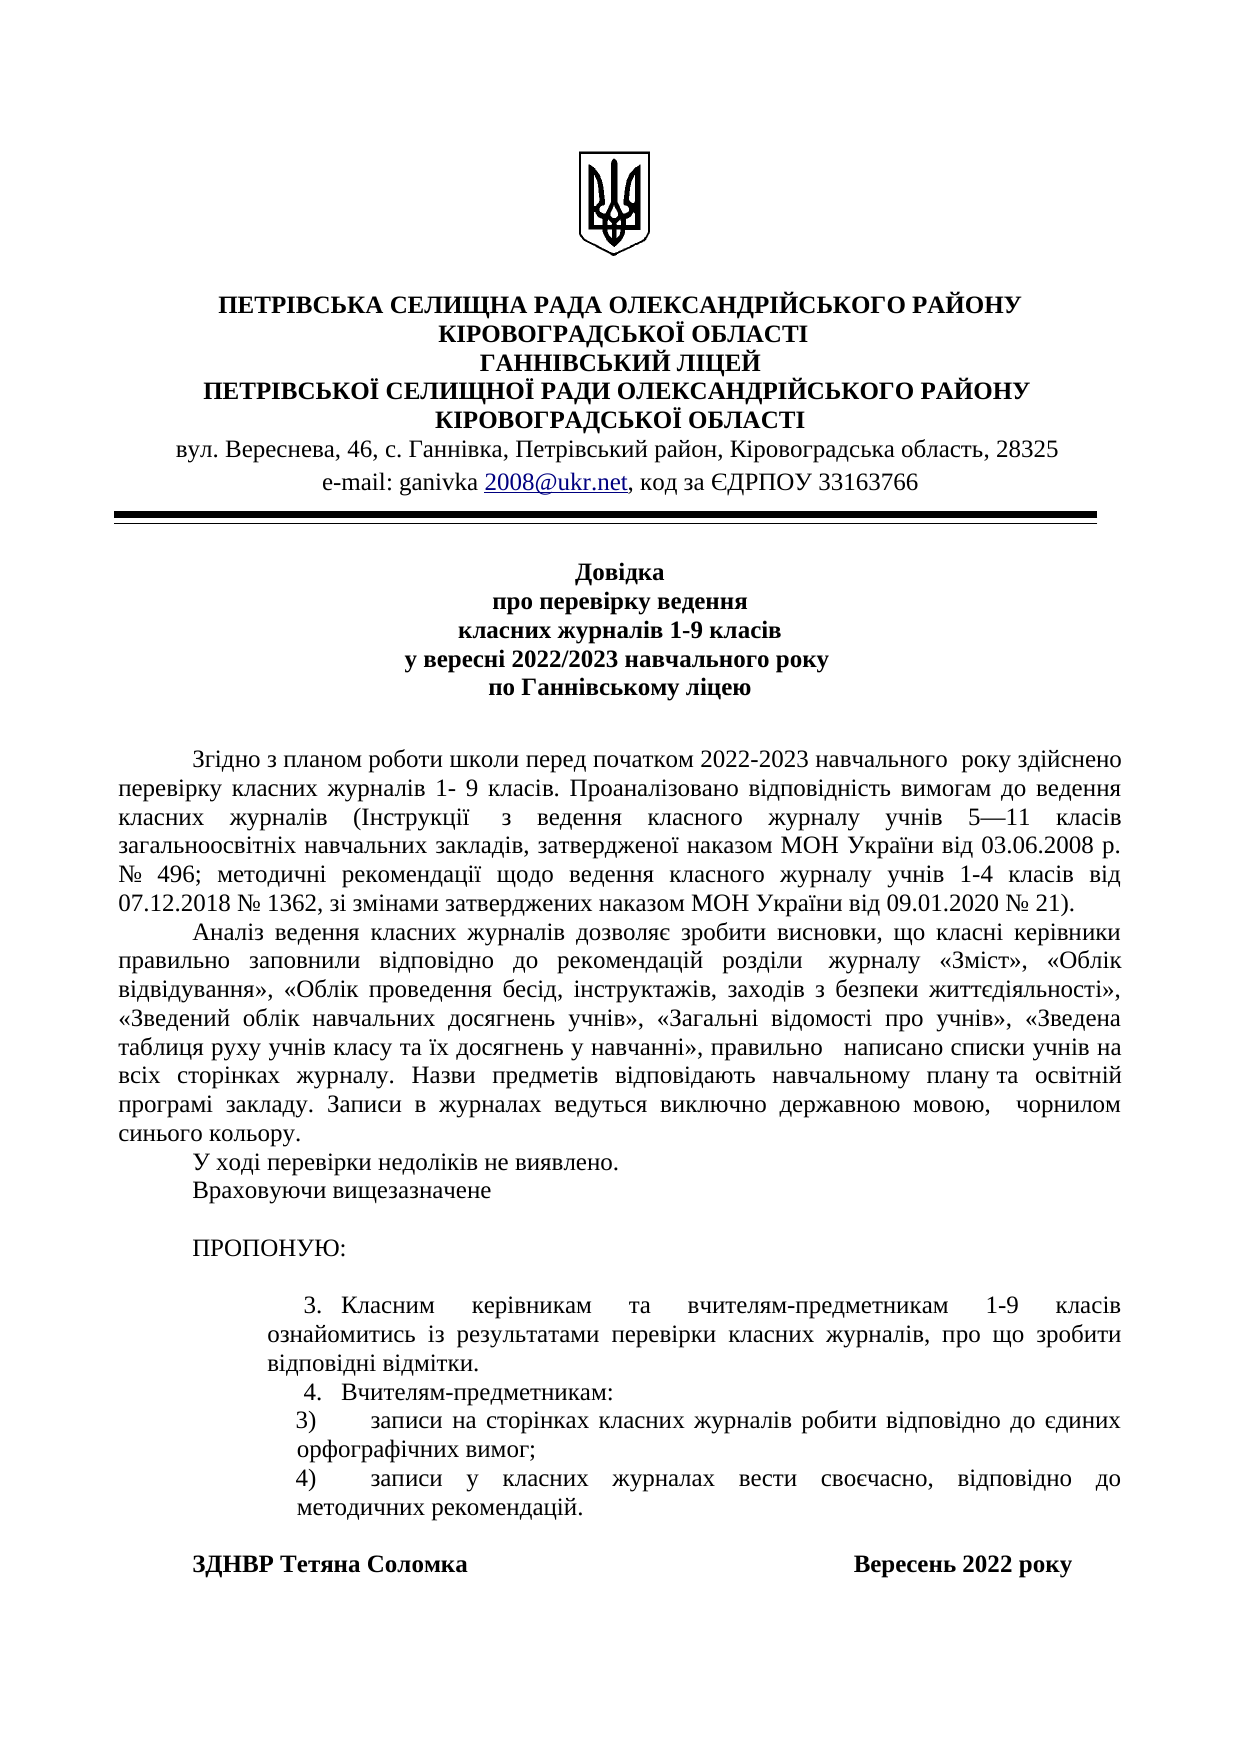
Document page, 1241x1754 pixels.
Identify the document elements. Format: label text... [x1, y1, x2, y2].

list Класним керівникам та вчителям-предметникам 1-9 класів ознайомитись із результатами перевірки класних журналів, про що зробити відповідні відмітки. [229, 1291, 1122, 1377]
list Вчителям-предметникам: [229, 1377, 1122, 1406]
text Довідка [118, 557, 1122, 586]
text У ході перевірки недоліків не виявлено. [118, 1147, 1122, 1176]
text e-mail: ganivka 2008@ukr.net, код за ЄДРПОУ 33163766 [118, 467, 1122, 496]
list записи на сторінках класних журналів робити відповідно до єдиних орфографічних вимог; [222, 1406, 1122, 1463]
text ПЕТРІВСЬКОЇ СЕЛИЩНОЇ РАДИ ОЛЕКСАНДРІЙСЬКОГО РАЙОНУ [118, 376, 1122, 405]
text Згідно з планом роботи школи перед початком 2022-2023 навчального року здійснено перевірку класних журналів 1- 9 класів. Проаналізовано відповідність вимогам до ведення класних журналів (Інструкції з ведення класного журналу учнів 5—11 класів загальноосвітніх навчальних закладів, затвердженої наказом МОН України від 03.06.2008 р. № 496; методичні рекомендації щодо ведення класного журналу учнів 1-4 класів від 07.12.2018 № 1362, зі змінами затверджених наказом МОН України від 09.01.2020 № 21). [118, 744, 1122, 917]
text КІРОВОГРАДСЬКОЇ ОБЛАСТІ [118, 319, 1122, 348]
text вул. Вереснева, 46, с. Ганнівка, Петрівський район, Кіровоградська область, 28325 [118, 434, 1122, 463]
text ПРОПОНУЮ: [118, 1233, 1122, 1262]
text по Ганнівському ліцею [118, 672, 1122, 701]
text про перевірку ведення [118, 586, 1122, 615]
text ЗДНВР Тетяна Соломка Вересень 2022 року [118, 1549, 1122, 1578]
text у вересні 2022/2023 навчального року [118, 644, 1122, 672]
text ГАННІВСЬКИЙ ЛІЦЕЙ [118, 348, 1122, 376]
list записи у класних журналах вести своєчасно, відповідно до методичних рекомендацій. [222, 1463, 1122, 1521]
text Враховуючи вищезазначене [118, 1176, 1122, 1204]
text класних журналів 1-9 класів [118, 615, 1122, 644]
text Аналіз ведення класних журналів дозволяє зробити висновки, що класні керівники правильно заповнили відповідно до рекомендацій розділи журналу «Зміст», «Облік відвідування», «Облік проведення бесід, інструктажів, заходів з безпеки життєдіяльності», «Зведений облік навчальних досягнень учнів», «Загальні відомості про учнів», «Зведена таблиця руху учнів класу та їх досягнень у навчанні», правильно написано списки учнів на всіх сторінках жур­налу. Назви предметів відповідають навчальному плану та освітній програмі закладу. Записи в журналах ведуться виключно державною мовою, чорнилом синього кольору. [118, 917, 1122, 1147]
text КІРОВОГРАДСЬКОЇ ОБЛАСТІ [118, 405, 1122, 434]
text ПЕТРІВСЬКА СЕЛИЩНА РАДА ОЛЕКСАНДРІЙСЬКОГО РАЙОНУ [118, 290, 1122, 319]
